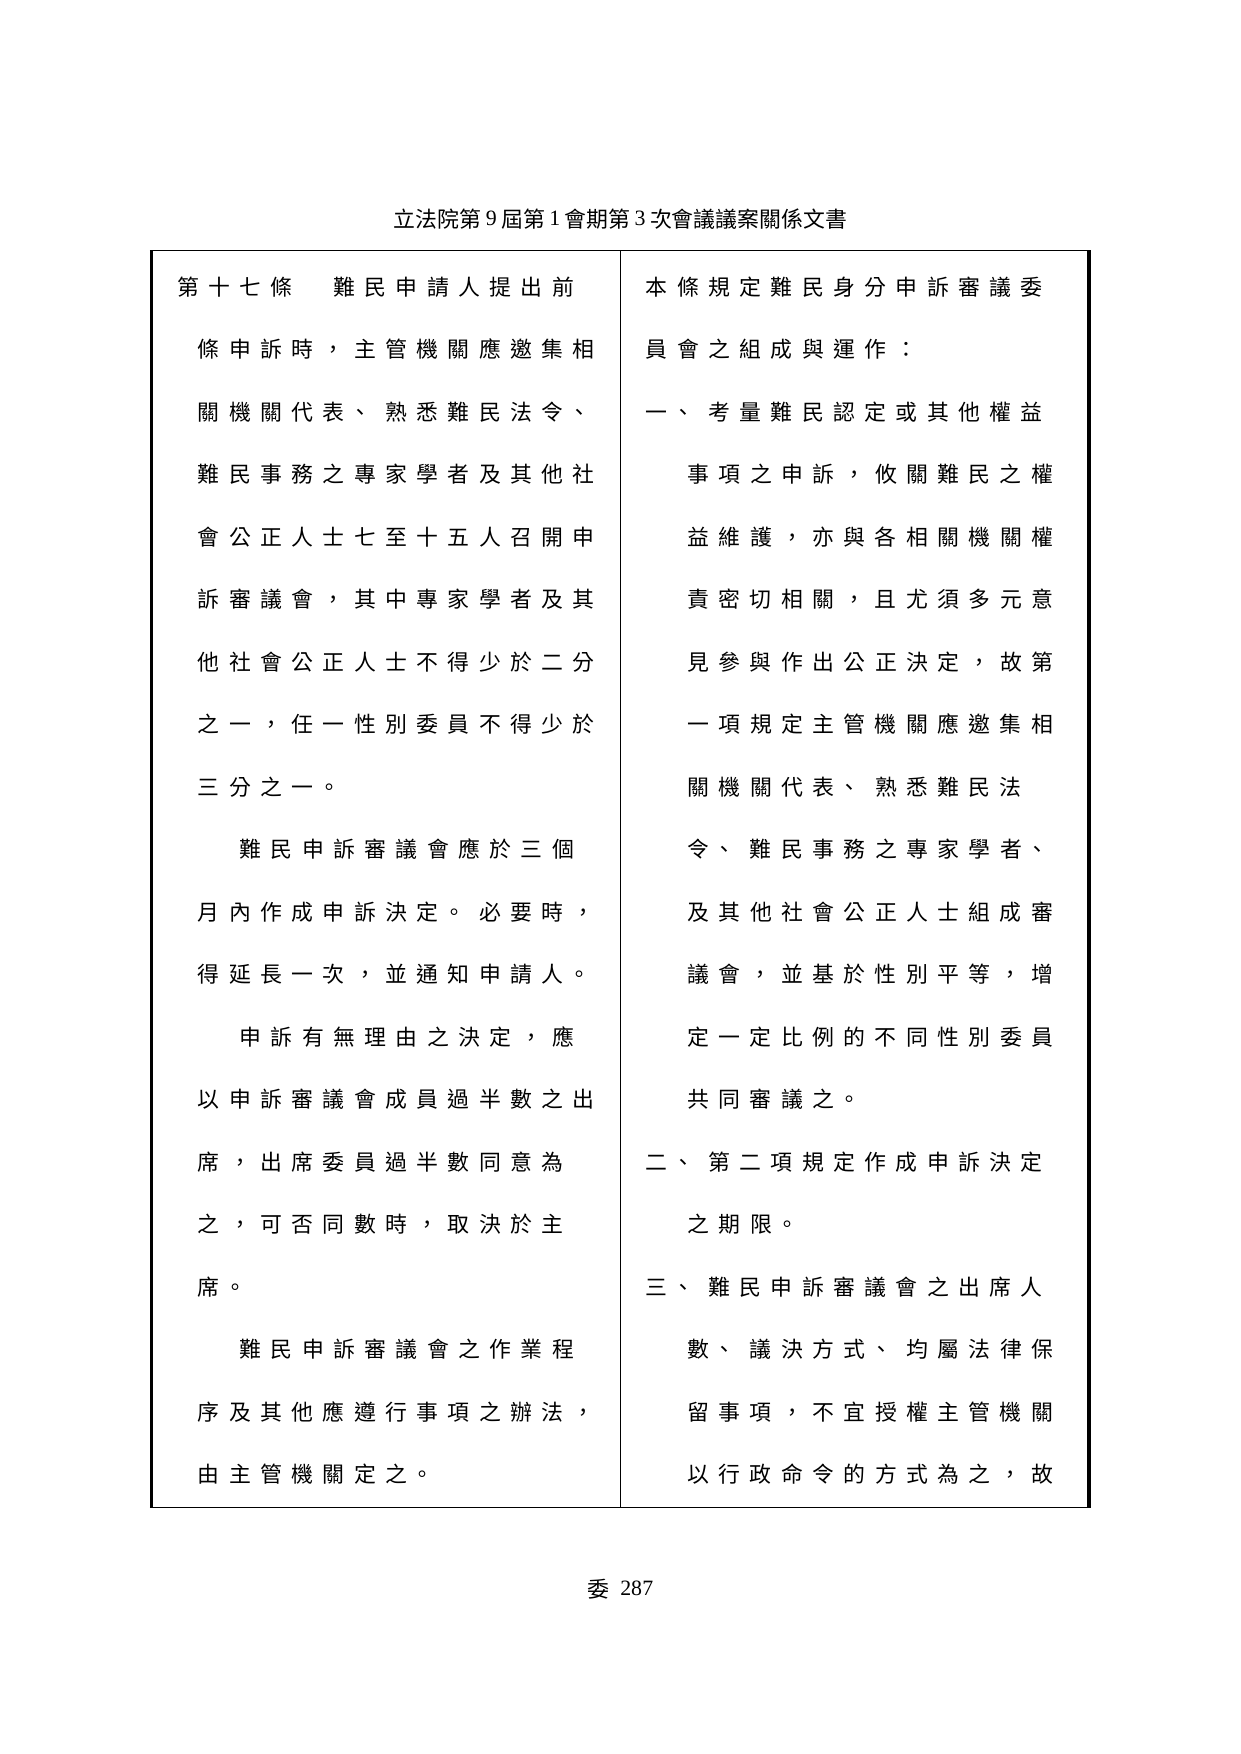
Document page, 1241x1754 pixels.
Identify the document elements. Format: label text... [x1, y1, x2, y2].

table_cell 本條規定難民身分申訴審議委員會之組成與運作： 一、考量難民認定或其他權益事項之申訴，攸關難民之權益維護，亦與各相關機關權責密切相關，且尤須多元意見參與作出公正決定，故第一項規定主管機關應邀集相關機關代表、熟悉難民法令、難民事務之專家學者、及其他社會公正人士組成審議會，並基於性別平等，增定一定比例的不同性別委員共同審議之。 二、第二項規定作成申訴決定之期限。 三、難民申訴審議會之出席人數、議決方式、均屬法律保留事項，不宜授權主管機關以行政命令的方式為之，故 [621, 251, 1087, 1507]
table_cell 第十七條 難民申請人提出前條申訴時，主管機關應邀集相關機關代表、熟悉難民法令、難民事務之專家學者及其他社會公正人士七至十五人召開申訴審議會，其中專家學者及其他社會公正人士不得少於二分之一，任一性別委員不得少於三分之一。 難民申訴審議會應於三個月內作成申訴決定。必要時，得延長一次，並通知申請人。 申訴有無理由之決定，應以申訴審議會成員過半數之出席，出席委員過半數同意為之，可否同數時，取決於主席。 難民申訴審議會之作業程序及其他應遵行事項之辦法，由主管機關定之。 [153, 251, 620, 1507]
